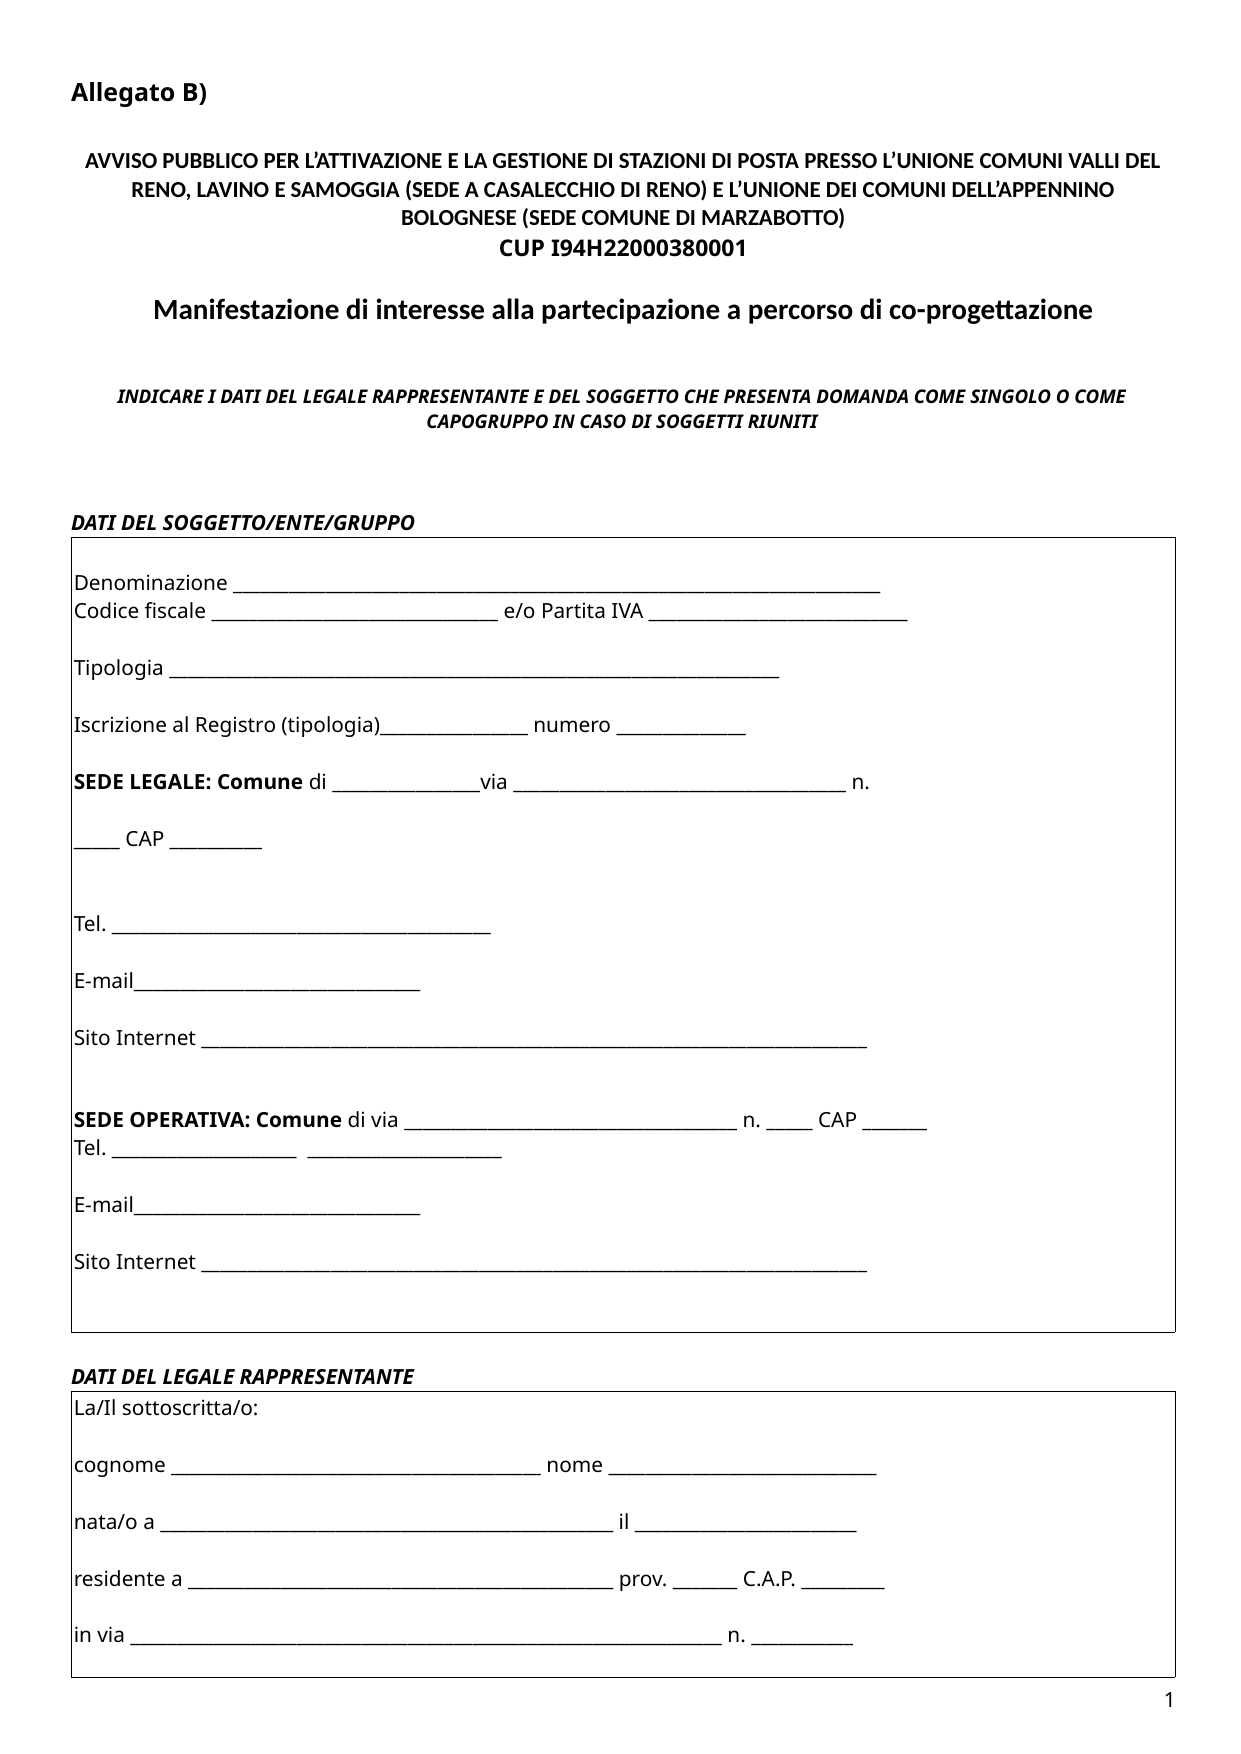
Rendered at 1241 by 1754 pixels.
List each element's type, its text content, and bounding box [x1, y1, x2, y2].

text Sito Internet ________________________________________________________________________ [72, 1020, 1175, 1051]
text Codice fiscale _______________________________ e/o Partita IVA ____________________________ [72, 593, 1175, 624]
text Tel. _________________________________________ [72, 906, 1175, 937]
text Manifestazione di interesse alla partecipazione a percorso di co-progettazione [71, 291, 1175, 327]
text _____ CAP __________ [72, 821, 1175, 852]
text Tel. ____________________ _____________________ [72, 1131, 1175, 1162]
text nata/o a _________________________________________________ il ________________________ [72, 1504, 1175, 1535]
text SEDE OPERATIVA: Comune di via ____________________________________ n. _____ CAP _______ [72, 1102, 1175, 1131]
text residente a ______________________________________________ prov. _______ C.A.P. _________ [72, 1561, 1175, 1592]
text DATI DEL LEGALE RAPPRESENTANTE [71, 1362, 1175, 1391]
text in via ________________________________________________________________ n. ___________ [72, 1618, 1175, 1649]
text Tipologia __________________________________________________________________ [72, 650, 1175, 681]
text E-mail_______________________________ [72, 963, 1175, 994]
text AVVISO PUBBLICO PER L’ATTIVAZIONE E LA GESTIONE DI STAZIONI DI POSTA PRESSO L’UNIONE COMUNI VALLI DEL RENO, LAVINO E SAMOGGIA (SEDE A CASALECCHIO DI RENO) E L’UNIONE DEI COMUNI DELL’APPENNINO BOLOGNESE (SEDE COMUNE DI MARZABOTTO) [71, 147, 1175, 231]
text cognome ________________________________________ nome _____________________________ [72, 1447, 1175, 1478]
text Allegato B) [71, 75, 1175, 109]
text INDICARE I DATI DEL LEGALE RAPPRESENTANTE E DEL SOGGETTO CHE PRESENTA DOMANDA COME SINGOLO O COME CAPOGRUPPO IN CASO DI SOGGETTI RIUNITI [71, 383, 1175, 434]
text Sito Internet ________________________________________________________________________ [72, 1245, 1175, 1276]
text La/Il sottoscritta/o: [72, 1392, 1175, 1422]
text SEDE LEGALE: Comune di ________________via ____________________________________ n. [72, 764, 1175, 795]
text Denominazione ______________________________________________________________________ [72, 565, 1175, 593]
text E-mail_______________________________ [72, 1188, 1175, 1219]
text DATI DEL SOGGETTO/ENTE/GRUPPO [71, 508, 1175, 537]
text CUP I94H22000380001 [71, 231, 1175, 263]
text Iscrizione al Registro (tipologia)________________ numero ______________ [72, 707, 1175, 738]
